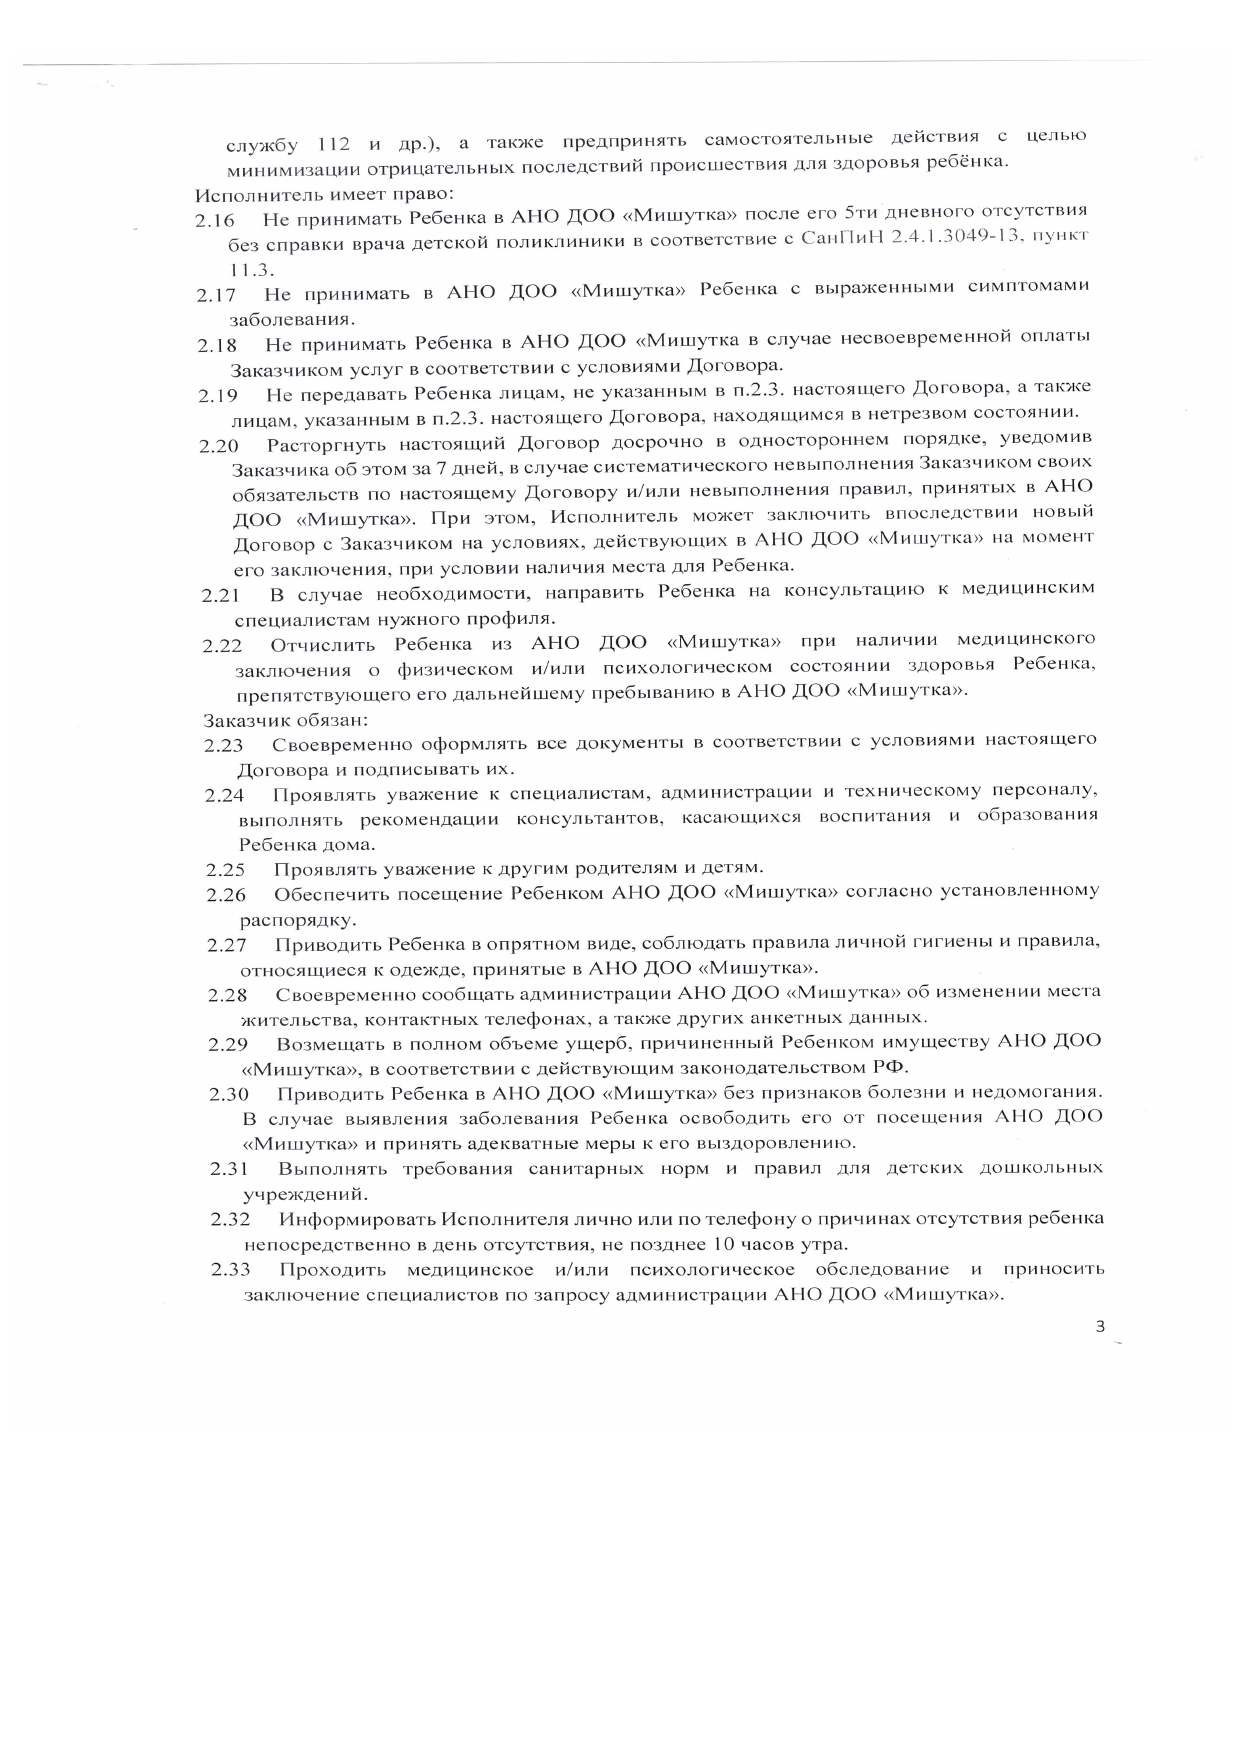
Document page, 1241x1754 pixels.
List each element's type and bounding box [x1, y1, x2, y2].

picture [12, 51, 1230, 1433]
